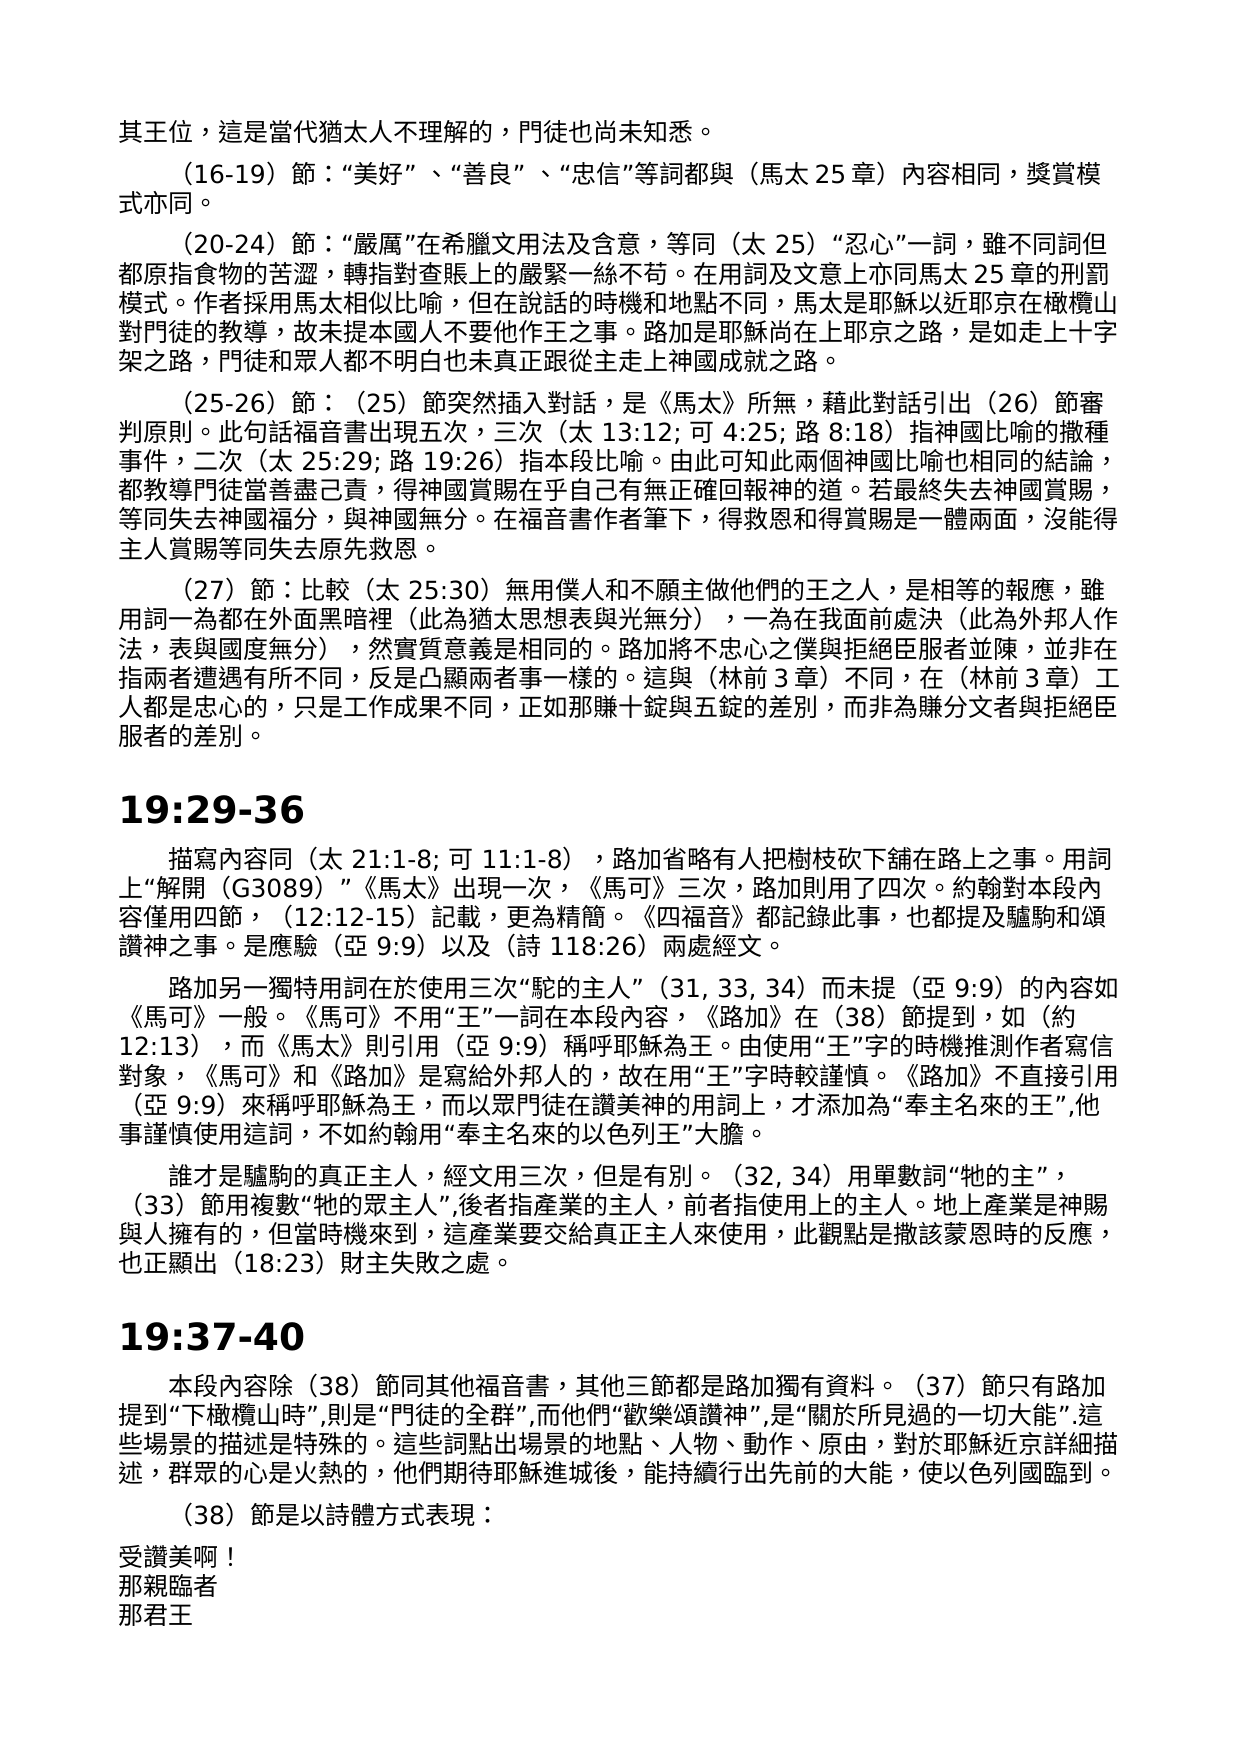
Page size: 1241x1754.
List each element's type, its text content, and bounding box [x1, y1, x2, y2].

subtitle 19:29-36 [118, 789, 1122, 833]
text 本段內容除（38）節同其他福音書，其他三節都是路加獨有資料。（37）節只有路加提到“下橄欖山時”,則是“門徒的全群”,而他們“歡樂頌讚神”,是“關於所見過的一切大能”.這些場景的描述是特殊的。這些詞點出場景的地點、人物、動作、原由，對於耶穌近京詳細描述，群眾的心是火熱的，他們期待耶穌進城後，能持續行出先前的大能，使以色列國臨到。 [118, 1372, 1122, 1489]
text （27）節：比較（太 25:30）無用僕人和不願主做他們的王之人，是相等的報應，雖用詞一為都在外面黑暗裡（此為猶太思想表與光無分），一為在我面前處決（此為外邦人作法，表與國度無分），然實質意義是相同的。路加將不忠心之僕與拒絕臣服者並陳，並非在指兩者遭遇有所不同，反是凸顯兩者事一樣的。這與（林前3章）不同，在（林前3章）工人都是忠心的，只是工作成果不同，正如那賺十錠與五錠的差別，而非為賺分文者與拒絕臣服者的差別。 [118, 576, 1122, 751]
text （38）節是以詩體方式表現： [118, 1501, 1122, 1530]
text 描寫內容同（太 21:1-8; 可 11:1-8），路加省略有人把樹枝砍下舖在路上之事。用詞上“解開（G3089）”《馬太》出現一次，《馬可》三次，路加則用了四次。約翰對本段內容僅用四節，（12:12-15）記載，更為精簡。《四福音》都記錄此事，也都提及驢駒和頌讚神之事。是應驗（亞 9:9）以及（詩 118:26）兩處經文。 [118, 845, 1122, 962]
text （20-24）節：“嚴厲”在希臘文用法及含意，等同（太 25）“忍心”一詞，雖不同詞但都原指食物的苦澀，轉指對查賬上的嚴緊一絲不苟。在用詞及文意上亦同馬太25章的刑罰模式。作者採用馬太相似比喻，但在說話的時機和地點不同，馬太是耶穌以近耶京在橄欖山對門徒的教導，故未提本國人不要他作王之事。路加是耶穌尚在上耶京之路，是如走上十字架之路，門徒和眾人都不明白也未真正跟從主走上神國成就之路。 [118, 231, 1122, 376]
text 路加另一獨特用詞在於使用三次“駝的主人”（31, 33, 34）而未提（亞 9:9）的內容如《馬可》一般。《馬可》不用“王”一詞在本段內容，《路加》在（38）節提到，如（約 12:13），而《馬太》則引用（亞 9:9）稱呼耶穌為王。由使用“王”字的時機推測作者寫信對象，《馬可》和《路加》是寫給外邦人的，故在用“王”字時較謹慎。《路加》不直接引用（亞 9:9）來稱呼耶穌為王，而以眾門徒在讚美神的用詞上，才添加為“奉主名來的王”,他事謹慎使用這詞，不如約翰用“奉主名來的以色列王”大膽。 [118, 974, 1122, 1149]
text （25-26）節：（25）節突然插入對話，是《馬太》所無，藉此對話引出（26）節審判原則。此句話福音書出現五次，三次（太 13:12; 可 4:25; 路 8:18）指神國比喻的撒種事件，二次（太 25:29; 路 19:26）指本段比喻。由此可知此兩個神國比喻也相同的結論，都教導門徒當善盡己責，得神國賞賜在乎自己有無正確回報神的道。若最終失去神國賞賜，等同失去神國福分，與神國無分。在福音書作者筆下，得救恩和得賞賜是一體兩面，沒能得主人賞賜等同失去原先救恩。 [118, 389, 1122, 564]
text 誰才是驢駒的真正主人，經文用三次，但是有別。（32, 34）用單數詞“牠的主”，（33）節用複數“牠的眾主人”,後者指產業的主人，前者指使用上的主人。地上產業是神賜與人擁有的，但當時機來到，這產業要交給真正主人來使用，此觀點是撒該蒙恩時的反應，也正顯出（18:23）財主失敗之處。 [118, 1162, 1122, 1278]
subtitle 19:37-40 [118, 1316, 1122, 1359]
text 受讚美啊！ 那親臨者 那君王 [118, 1543, 1122, 1630]
text 其王位，這是當代猶太人不理解的，門徒也尚未知悉。 [118, 118, 1122, 147]
text （16-19）節：“美好” 、“善良” 、“忠信”等詞都與（馬太25章）內容相同，獎賞模式亦同。 [118, 160, 1122, 218]
